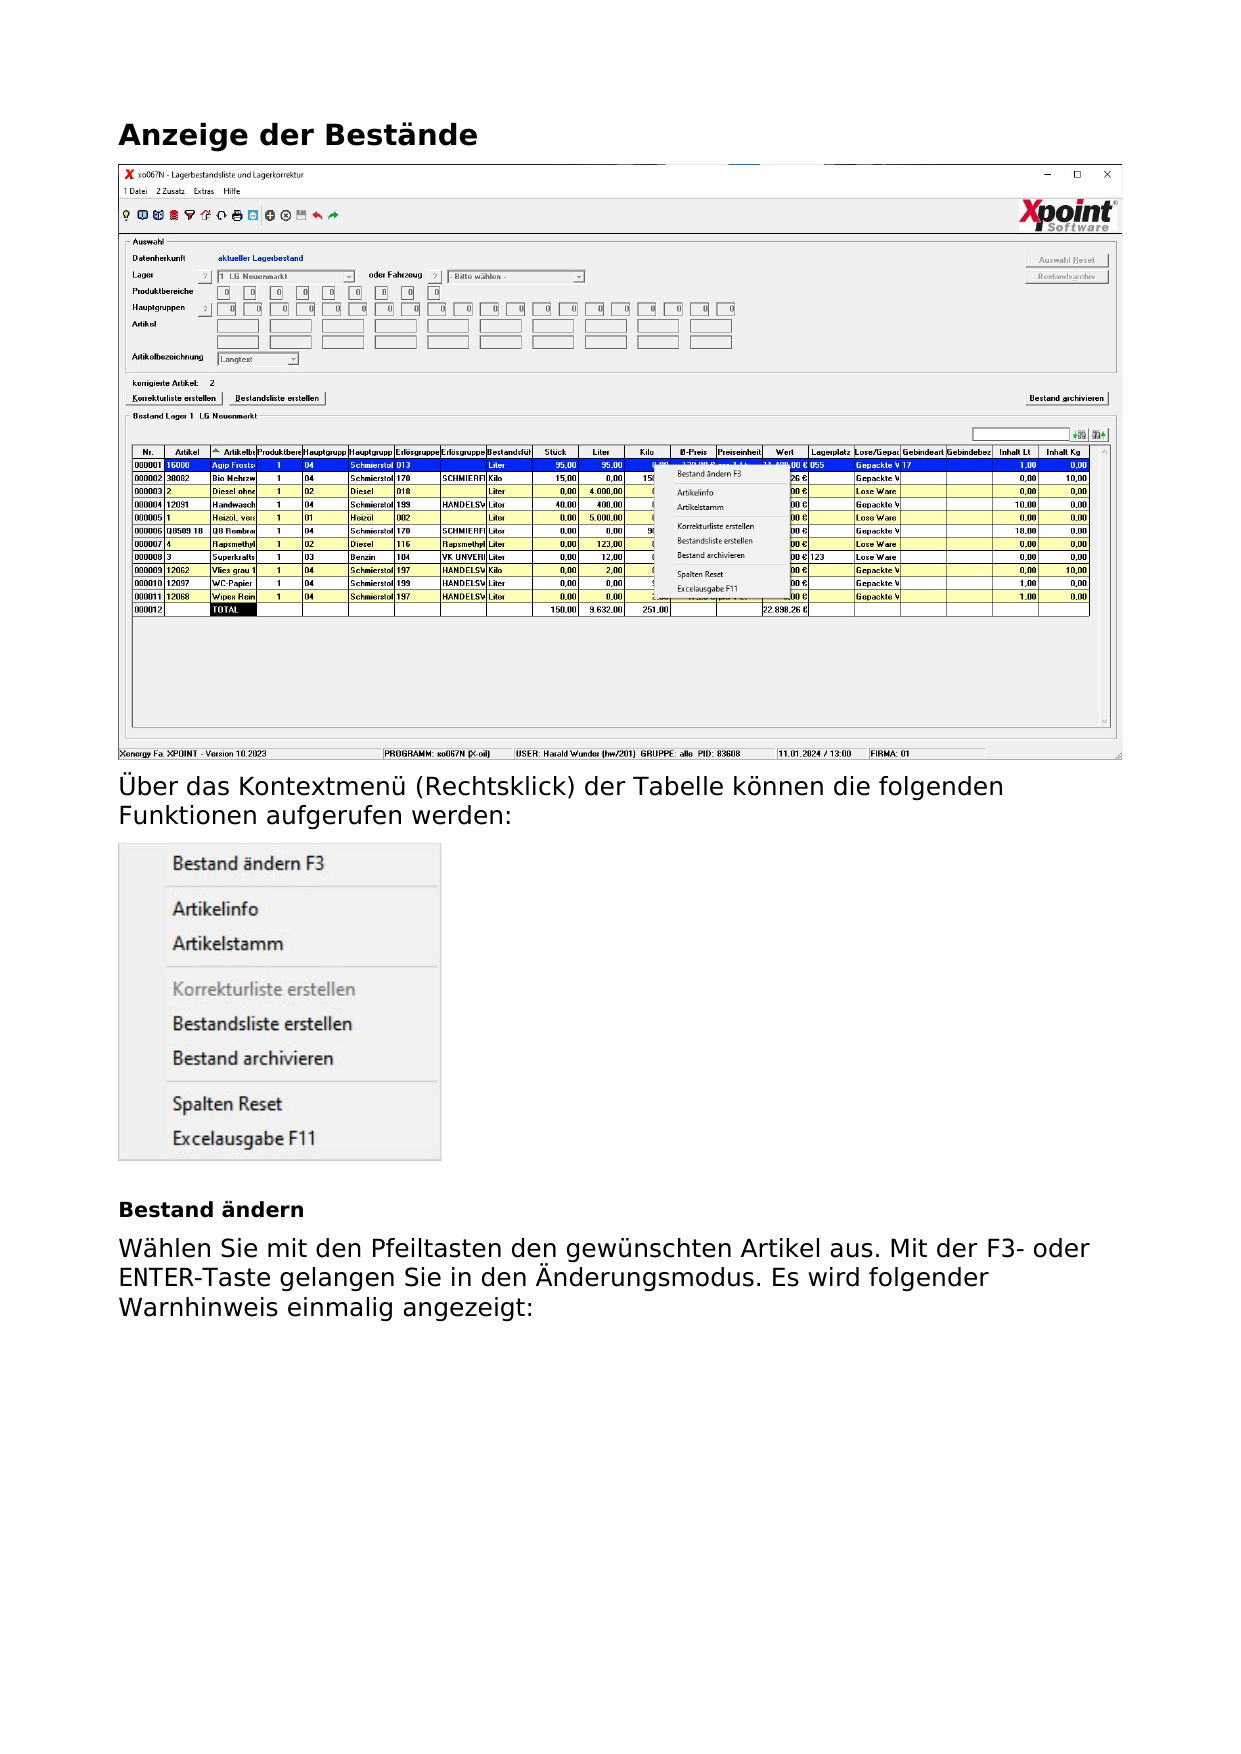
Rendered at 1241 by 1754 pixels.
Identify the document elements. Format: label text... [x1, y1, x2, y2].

picture [118, 843, 442, 1161]
subtitle Anzeige der Bestände [118, 118, 1122, 152]
subtitle Bestand ändern [118, 1198, 1122, 1222]
text Über das Kontextmenü (Rechtsklick) der Tabelle können die folgenden Funktionen aufgerufen werden: [118, 772, 1122, 831]
picture [118, 164, 1123, 760]
text Wählen Sie mit den Pfeiltasten den gewünschten Artikel aus. Mit der F3- oder ENTER-Taste gelangen Sie in den Änderungsmodus. Es wird folgender Warnhinweis einmalig angezeigt: [118, 1234, 1122, 1322]
